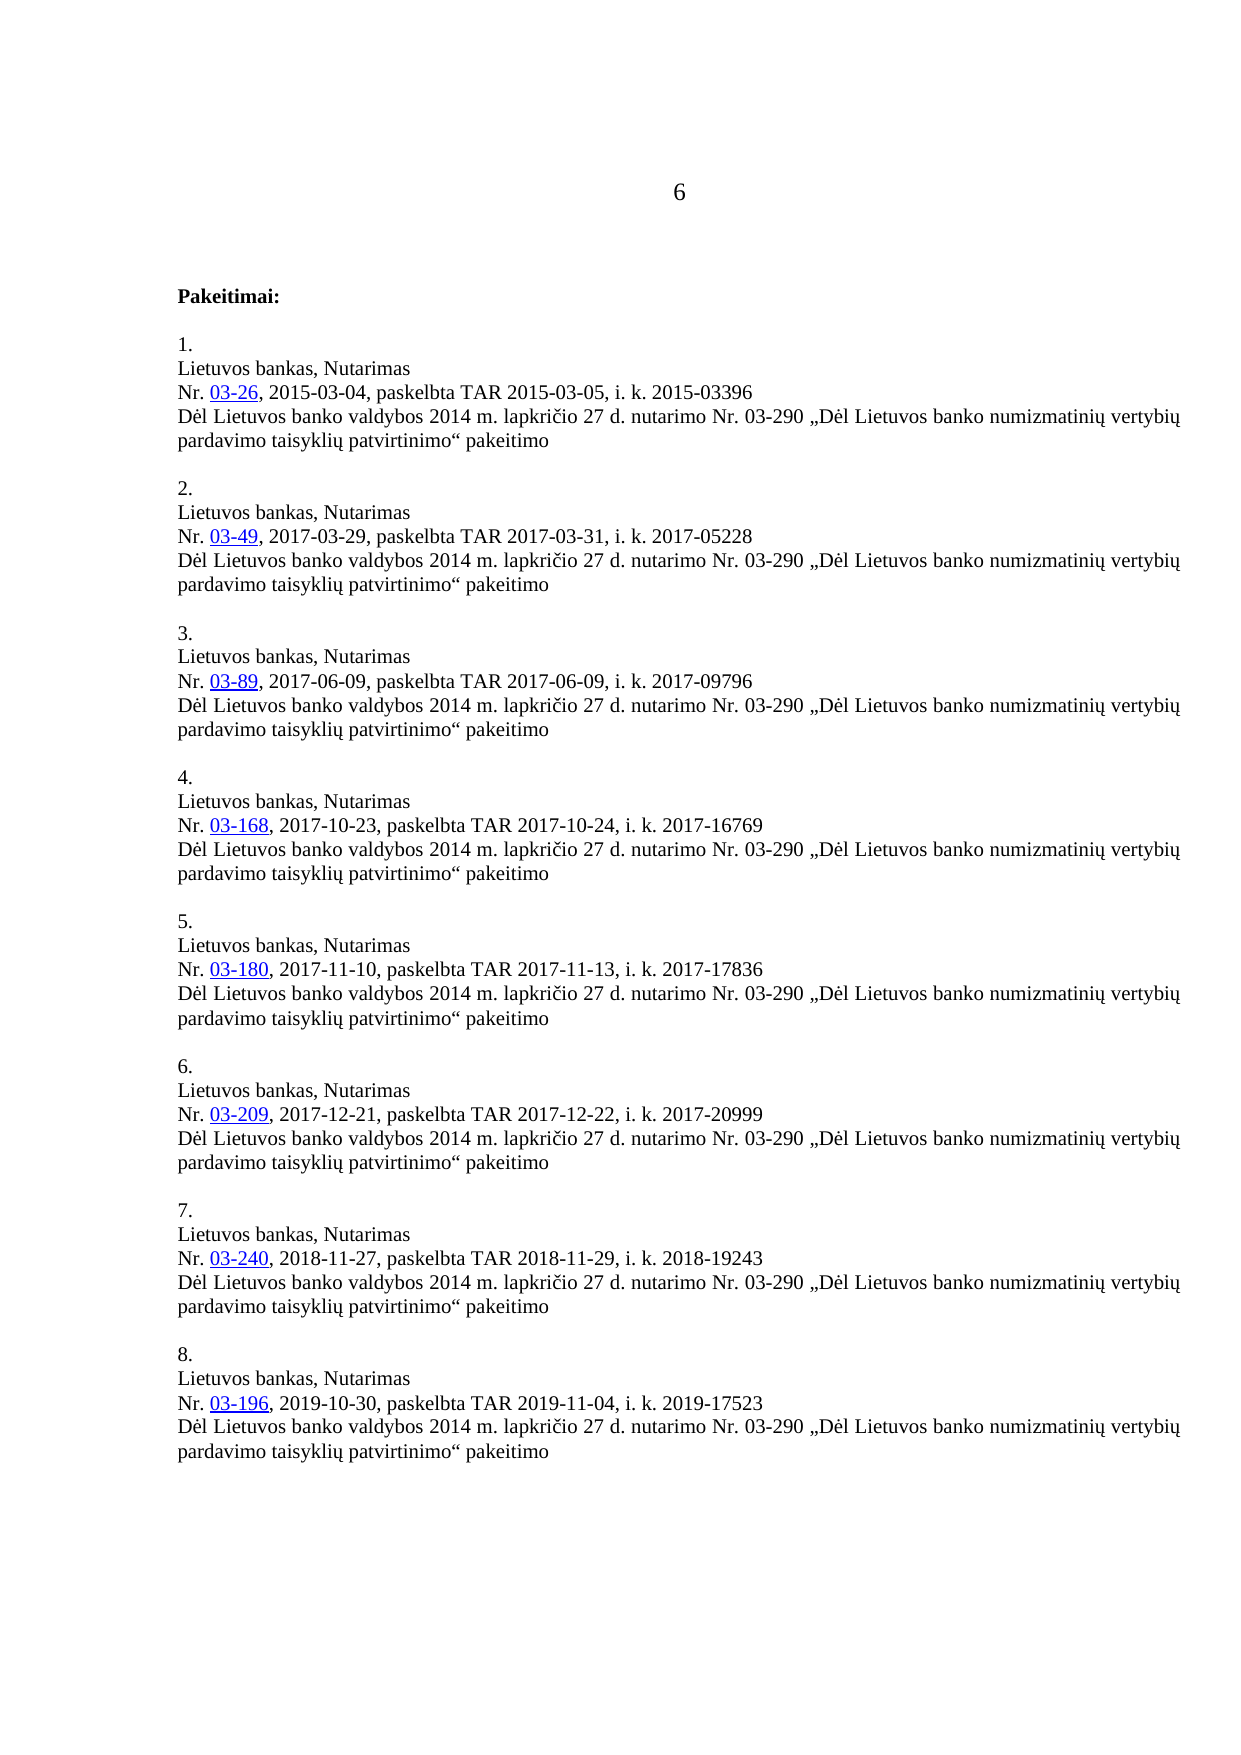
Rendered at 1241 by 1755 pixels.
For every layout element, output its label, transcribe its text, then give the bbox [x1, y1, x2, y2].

text Nr. 03-26, 2015-03-04, paskelbta TAR 2015-03-05, i. k. 2015-03396 [177, 380, 1181, 404]
text 4. [177, 765, 1181, 789]
text Dėl Lietuvos banko valdybos 2014 m. lapkričio 27 d. nutarimo Nr. 03-290 „Dėl Lietuvos banko numizmatinių vertybių pardavimo taisyklių patvirtinimo“ pakeitimo [177, 981, 1181, 1029]
text Dėl Lietuvos banko valdybos 2014 m. lapkričio 27 d. nutarimo Nr. 03-290 „Dėl Lietuvos banko numizmatinių vertybių pardavimo taisyklių patvirtinimo“ pakeitimo [177, 1270, 1181, 1318]
text Nr. 03-49, 2017-03-29, paskelbta TAR 2017-03-31, i. k. 2017-05228 [177, 524, 1181, 548]
text 5. [177, 909, 1181, 933]
text Nr. 03-168, 2017-10-23, paskelbta TAR 2017-10-24, i. k. 2017-16769 [177, 813, 1181, 837]
text Pakeitimai: [177, 283, 1181, 308]
text 7. [177, 1198, 1181, 1222]
text 2. [177, 476, 1181, 500]
text Lietuvos bankas, Nutarimas [177, 500, 1181, 524]
text Lietuvos bankas, Nutarimas [177, 1078, 1181, 1102]
text Nr. 03-180, 2017-11-10, paskelbta TAR 2017-11-13, i. k. 2017-17836 [177, 957, 1181, 981]
text Lietuvos bankas, Nutarimas [177, 933, 1181, 957]
text Lietuvos bankas, Nutarimas [177, 1366, 1181, 1390]
text Lietuvos bankas, Nutarimas [177, 356, 1181, 380]
text Nr. 03-240, 2018-11-27, paskelbta TAR 2018-11-29, i. k. 2018-19243 [177, 1246, 1181, 1270]
text Nr. 03-209, 2017-12-21, paskelbta TAR 2017-12-22, i. k. 2017-20999 [177, 1102, 1181, 1126]
text Lietuvos bankas, Nutarimas [177, 1222, 1181, 1246]
text 3. [177, 620, 1181, 644]
text Nr. 03-89, 2017-06-09, paskelbta TAR 2017-06-09, i. k. 2017-09796 [177, 668, 1181, 693]
text Dėl Lietuvos banko valdybos 2014 m. lapkričio 27 d. nutarimo Nr. 03-290 „Dėl Lietuvos banko numizmatinių vertybių pardavimo taisyklių patvirtinimo“ pakeitimo [177, 1414, 1181, 1463]
text Dėl Lietuvos banko valdybos 2014 m. lapkričio 27 d. nutarimo Nr. 03-290 „Dėl Lietuvos banko numizmatinių vertybių pardavimo taisyklių patvirtinimo“ pakeitimo [177, 693, 1181, 741]
text Nr. 03-196, 2019-10-30, paskelbta TAR 2019-11-04, i. k. 2019-17523 [177, 1390, 1181, 1414]
text Dėl Lietuvos banko valdybos 2014 m. lapkričio 27 d. nutarimo Nr. 03-290 „Dėl Lietuvos banko numizmatinių vertybių pardavimo taisyklių patvirtinimo“ pakeitimo [177, 1126, 1181, 1174]
text Lietuvos bankas, Nutarimas [177, 789, 1181, 813]
text 1. [177, 332, 1181, 356]
text Dėl Lietuvos banko valdybos 2014 m. lapkričio 27 d. nutarimo Nr. 03-290 „Dėl Lietuvos banko numizmatinių vertybių pardavimo taisyklių patvirtinimo“ pakeitimo [177, 404, 1181, 452]
text Dėl Lietuvos banko valdybos 2014 m. lapkričio 27 d. nutarimo Nr. 03-290 „Dėl Lietuvos banko numizmatinių vertybių pardavimo taisyklių patvirtinimo“ pakeitimo [177, 837, 1181, 885]
text 6. [177, 1053, 1181, 1078]
text Lietuvos bankas, Nutarimas [177, 644, 1181, 668]
text Dėl Lietuvos banko valdybos 2014 m. lapkričio 27 d. nutarimo Nr. 03-290 „Dėl Lietuvos banko numizmatinių vertybių pardavimo taisyklių patvirtinimo“ pakeitimo [177, 548, 1181, 596]
text 8. [177, 1342, 1181, 1366]
